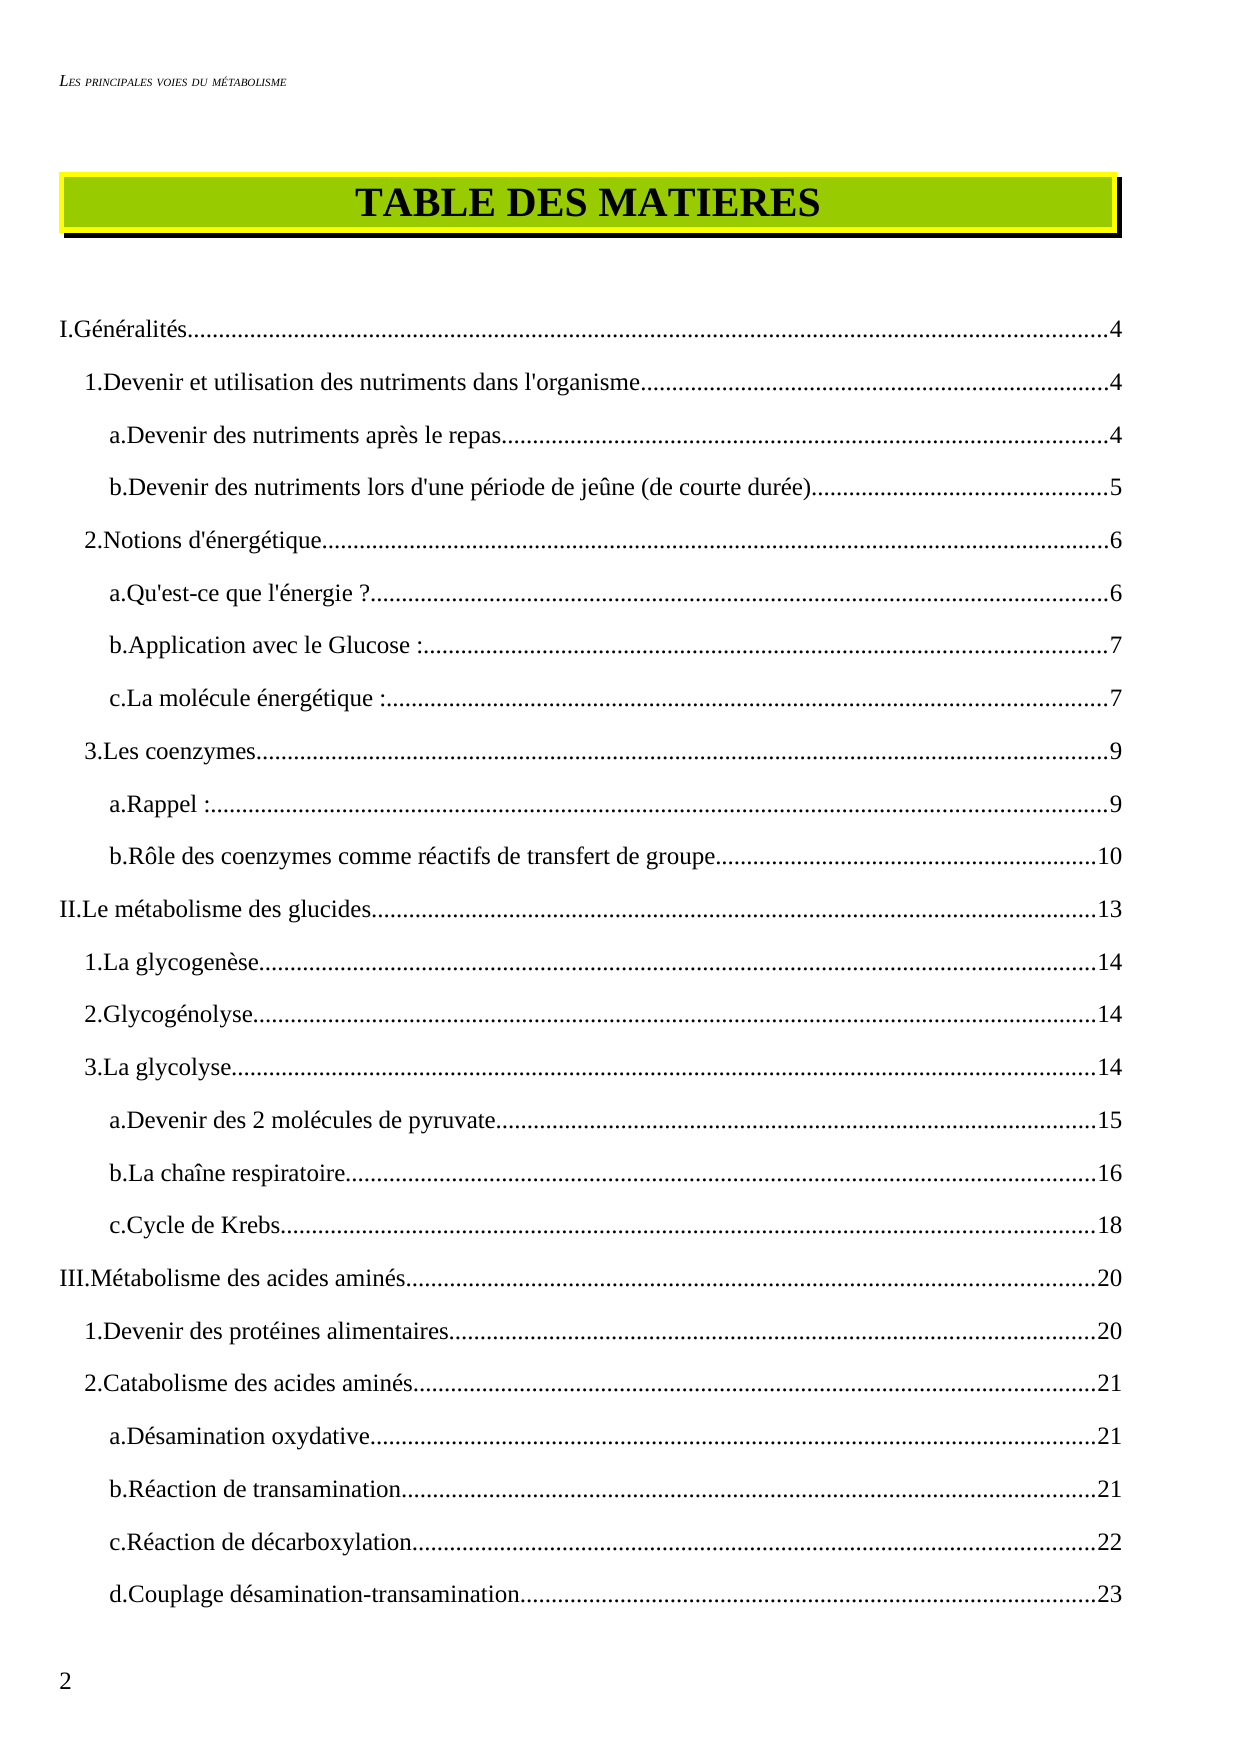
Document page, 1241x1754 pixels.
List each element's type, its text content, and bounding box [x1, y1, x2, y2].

text 3.Les coenzymes 9 [84, 737, 1122, 765]
text II.Le métabolisme des glucides 13 [59, 895, 1122, 923]
text b.Réaction de transamination 21 [109, 1475, 1122, 1503]
text 2.Glycogénolyse 14 [84, 1001, 1122, 1028]
text a.Désamination oxydative 21 [109, 1422, 1122, 1450]
text b.La chaîne respiratoire 16 [109, 1159, 1122, 1186]
text 1.Devenir des protéines alimentaires 20 [84, 1317, 1122, 1344]
text TABLE DES MATIERES [64, 177, 1112, 227]
text d.Couplage désamination-transamination 23 [109, 1580, 1122, 1608]
text a.Devenir des nutriments après le repas 4 [109, 421, 1122, 448]
text 1.La glycogenèse 14 [84, 948, 1122, 976]
text 2.Notions d'énergétique 6 [84, 526, 1122, 554]
text c.Cycle de Krebs 18 [109, 1211, 1122, 1239]
text b.Rôle des coenzymes comme réactifs de transfert de groupe. 10 [109, 842, 1122, 870]
text a.Devenir des 2 molécules de pyruvate 15 [109, 1106, 1122, 1134]
text I.Généralités 4 [59, 315, 1122, 343]
text c.Réaction de décarboxylation 22 [109, 1528, 1122, 1555]
text a.Rappel : 9 [109, 790, 1122, 817]
text b.Application avec le Glucose : 7 [109, 632, 1122, 659]
text 3.La glycolyse 14 [84, 1053, 1122, 1081]
text b.Devenir des nutriments lors d'une période de jeûne (de courte durée). 5 [109, 473, 1122, 501]
text c.La molécule énergétique : 7 [109, 684, 1122, 712]
text 2.Catabolisme des acides aminés 21 [84, 1369, 1122, 1397]
text III.Métabolisme des acides aminés 20 [59, 1264, 1122, 1292]
text 1.Devenir et utilisation des nutriments dans l'organisme 4 [84, 368, 1122, 396]
text a.Qu'est-ce que l'énergie ? 6 [109, 579, 1122, 607]
